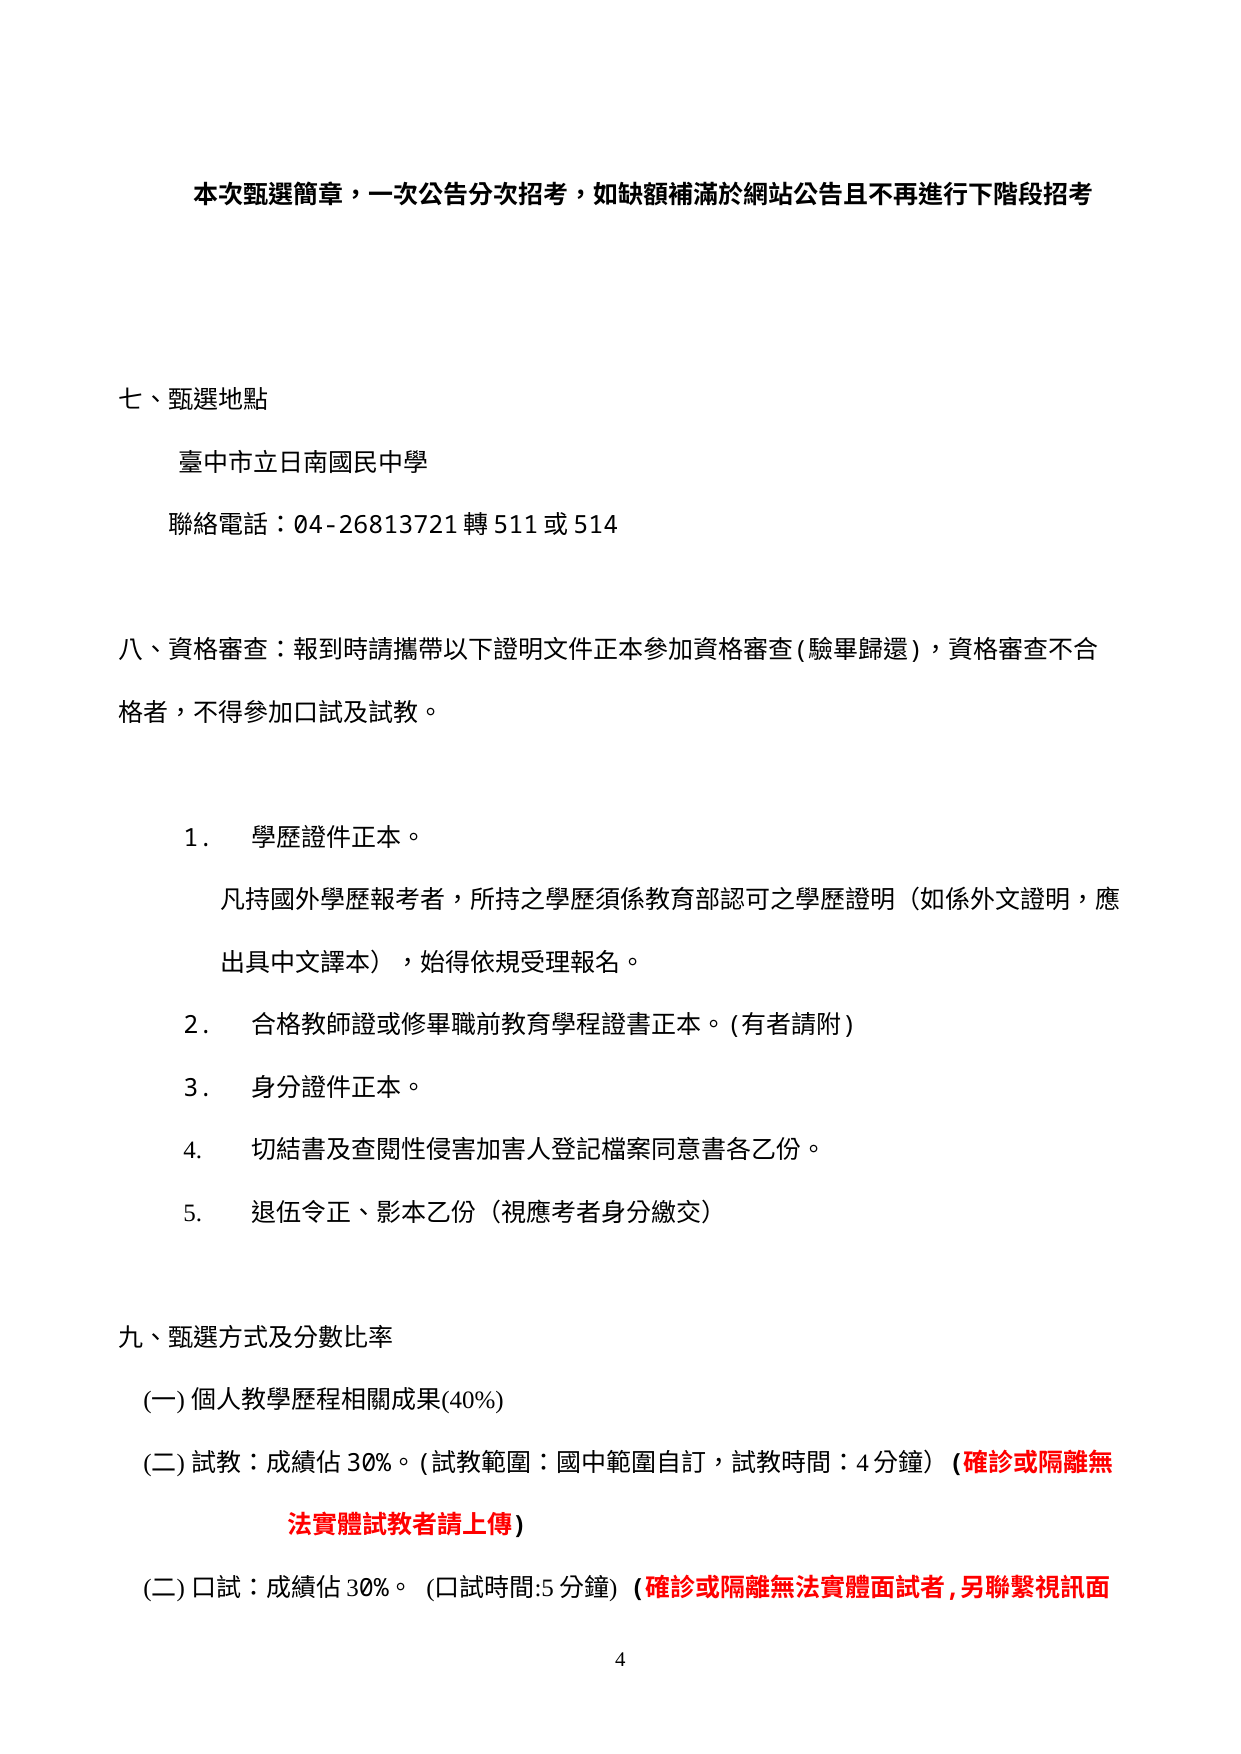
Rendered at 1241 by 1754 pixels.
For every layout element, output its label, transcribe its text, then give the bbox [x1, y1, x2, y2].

text 八、資格審查：報到時請攜帶以下證明文件正本參加資格審查(驗畢歸還)，資格審查不合格者，不得參加口試及試教。 [118, 606, 1122, 731]
text 聯絡電話：04-26813721轉511或514 [118, 481, 1122, 544]
list 學歷證件正本。 [183, 794, 1122, 856]
text 凡持國外學歷報考者，所持之學歷須係教育部認可之學歷證明（如係外文證明，應出具中文譯本），始得依規受理報名。 [221, 856, 1122, 981]
text 九、甄選方式及分數比率 [118, 1294, 1122, 1356]
text (一) 個人教學歷程相關成果(40%) [118, 1356, 1122, 1419]
list 退伍令正、影本乙份（視應考者身分繳交） [183, 1169, 1122, 1231]
text (二) 試教：成績佔30%。(試教範圍：國中範圍自訂，試教時間：4分鐘）(確診或隔離無法實體試教者請上傳) [118, 1419, 1122, 1544]
text 本次甄選簡章，一次公告分次招考，如缺額補滿於網站公告且不再進行下階段招考 [118, 151, 1122, 214]
text (二) 口試：成績佔30%。 (口試時間:5分鐘) (確診或隔離無法實體面試者,另聯繫視訊面 [118, 1544, 1122, 1606]
list 合格教師證或修畢職前教育學程證書正本。(有者請附) [183, 981, 1122, 1044]
text 七、甄選地點 臺中市立日南國民中學 [118, 356, 1122, 481]
list 身分證件正本。 [183, 1044, 1122, 1106]
list 切結書及查閱性侵害加害人登記檔案同意書各乙份。 [183, 1106, 1122, 1169]
